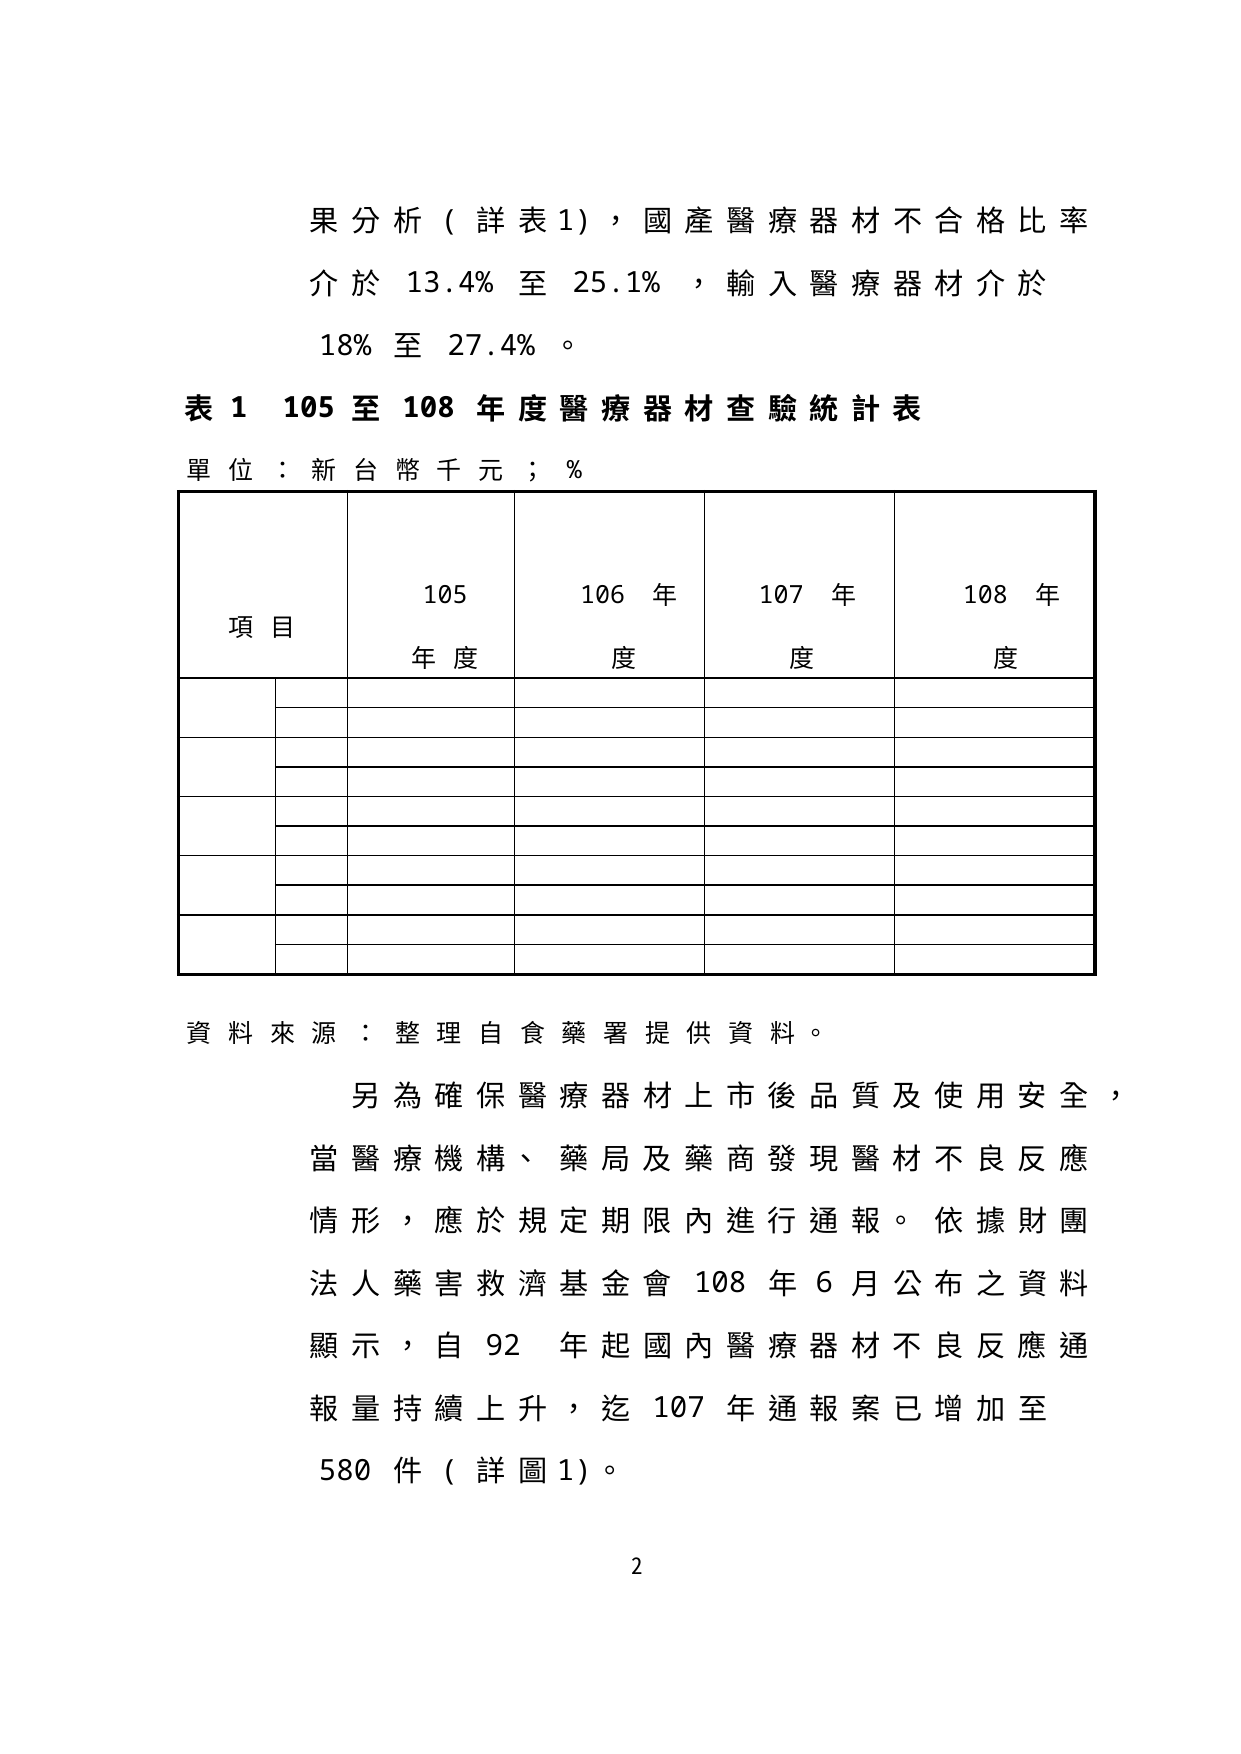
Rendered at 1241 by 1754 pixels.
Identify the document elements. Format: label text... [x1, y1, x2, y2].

table_cell 總家數(B) [180, 738, 275, 796]
text 資料來源：整理自食藥署提供資料。 [178, 990, 1095, 1052]
table_cell 97.2% [348, 827, 514, 855]
table_cell 輸入 [276, 886, 347, 914]
table_cell 輸入 [276, 708, 347, 736]
table_cell 41 [515, 856, 704, 884]
text 果分析(詳表1)，國產醫療器材不合格比率介於13.4%至25.1%，輸入醫療器材介於18%至27.4%。 [267, 177, 1095, 365]
table_cell 110.7% [895, 797, 1093, 825]
table_cell 1,414 [348, 768, 514, 796]
table_cell 17.5% [515, 916, 704, 943]
table_cell 1,272 [515, 708, 704, 736]
table_cell 436 [895, 886, 1093, 914]
table_cell 243 [348, 679, 514, 707]
table_cell 國產 [276, 738, 347, 766]
table_header 106年度 [515, 493, 704, 677]
table_cell 304 [348, 886, 514, 914]
table_cell 國產 [276, 856, 347, 884]
table_header 108年度 [895, 493, 1093, 677]
table_header 105年度 [348, 493, 514, 677]
table_cell 23.1% [705, 916, 894, 943]
table_header 項目 [180, 493, 347, 677]
table_cell 299 [895, 679, 1093, 707]
table_cell 22.1% [348, 945, 514, 973]
table_cell 13.4% [895, 916, 1093, 943]
table_cell 299 [705, 886, 894, 914]
table_cell 55 [705, 856, 894, 884]
table_cell 國產 [276, 679, 347, 707]
table_cell 61 [348, 856, 514, 884]
table_cell 40 [895, 856, 1093, 884]
table_cell 1615 [895, 708, 1093, 736]
table_cell 92.7% [348, 797, 514, 825]
text 另為確保醫療器材上市後品質及使用安全，當醫療機構、藥局及藥商發現醫材不良反應情形，應於規定期限內進行通報。依據財團法人藥害救濟基金會108年6月公布之資料顯示，自92 年起國內醫療器材不良反應通報量持續上升，迄107年通報案已增加至580件(詳圖1)。 [267, 1052, 1095, 1490]
table_cell 輸入 [276, 945, 347, 973]
table_cell 101.5% [705, 827, 894, 855]
table_cell 輸入 [276, 768, 347, 796]
table_cell 1,603 [895, 768, 1093, 796]
table_cell 1,634 [705, 768, 894, 796]
text 表1 105至108年度醫療器材查驗統計表 單位：新台幣千元；% [178, 365, 1106, 490]
table_cell 27.4% [515, 945, 704, 973]
table_cell 國產 [276, 916, 347, 943]
table_cell 檢查家數(A) [180, 679, 275, 736]
table_cell 1,659 [705, 708, 894, 736]
table_cell 262 [348, 738, 514, 766]
table_cell 238 [705, 679, 894, 707]
table_cell 18.0% [705, 945, 894, 973]
table_cell 不合格比率C/A [180, 916, 275, 973]
table_cell 25.1% [348, 916, 514, 943]
table_cell 檢查比率A/B [180, 797, 275, 855]
table_cell 85.0% [515, 827, 704, 855]
table_cell 100.7% [895, 827, 1093, 855]
table_cell 75.6% [705, 797, 894, 825]
table_header 107年度 [705, 493, 894, 677]
table_cell 234 [515, 679, 704, 707]
table_cell 國產 [276, 797, 347, 825]
table_cell 不符合家數C [180, 856, 275, 914]
table_cell 270 [895, 738, 1093, 766]
table_cell 349 [515, 886, 704, 914]
table_cell 315 [705, 738, 894, 766]
table_cell 248 [515, 738, 704, 766]
table_cell 1,497 [515, 768, 704, 796]
table_cell 1,374 [348, 708, 514, 736]
table_cell 94.4% [515, 797, 704, 825]
table_cell 27.0% [895, 945, 1093, 973]
table_cell 輸入 [276, 827, 347, 855]
